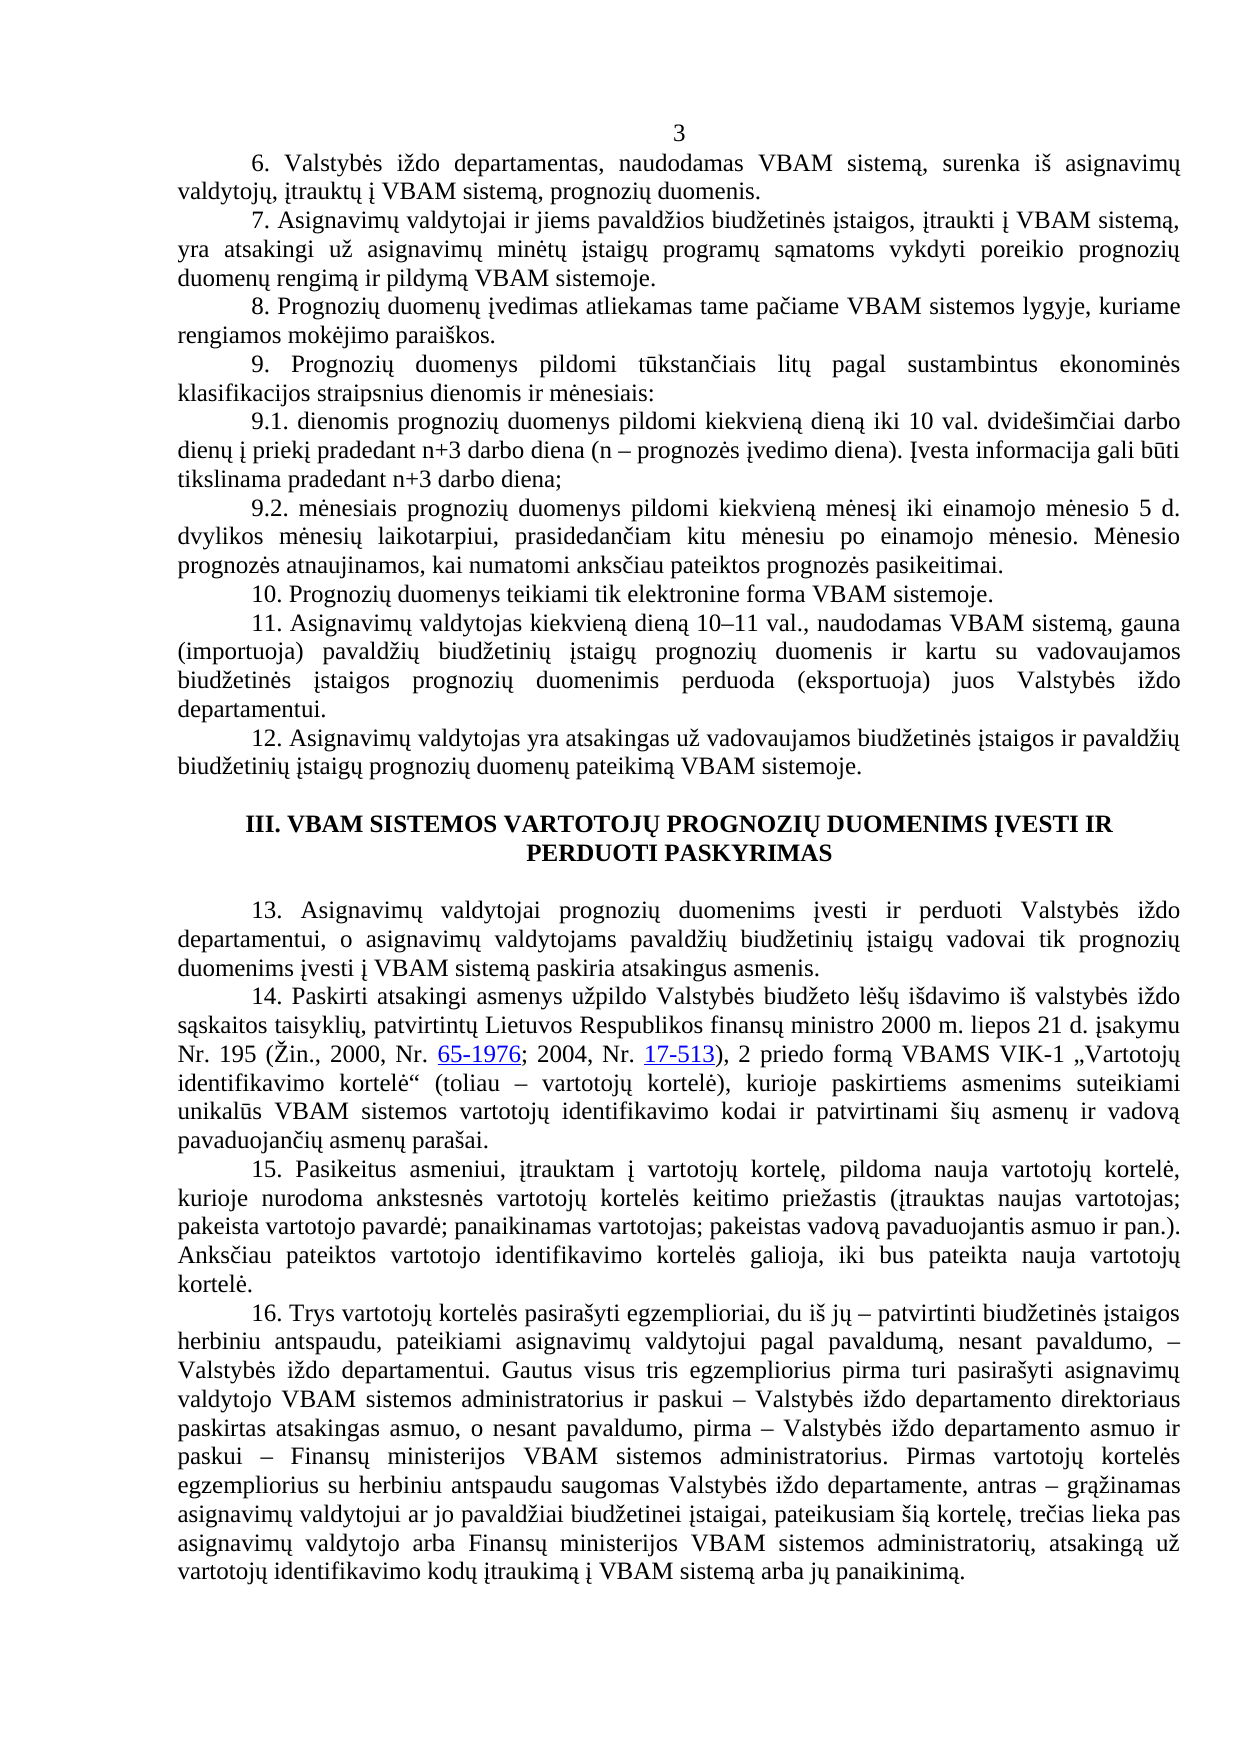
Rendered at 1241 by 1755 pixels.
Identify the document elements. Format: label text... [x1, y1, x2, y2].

text 13. Asignavimų valdytojai prognozių duomenims įvesti ir perduoti Valstybės iždo departamentui, o asignavimų valdytojams pavaldžių biudžetinių įstaigų vadovai tik prognozių duomenims įvesti į VBAM sistemą paskiria atsakingus asmenis. [177, 895, 1181, 981]
text 14. Paskirti atsakingi asmenys užpildo Valstybės biudžeto lėšų išdavimo iš valstybės iždo sąskaitos taisyklių, patvirtintų Lietuvos Respublikos finansų ministro 2000 m. liepos 21 d. įsakymu Nr. 195 (Žin., 2000, Nr. 65-1976; 2004, Nr. 17-513), 2 priedo formą VBAMS VIK-1 „Vartotojų identifikavimo kortelė“ (toliau – vartotojų kortelė), kurioje paskirtiems asmenims suteikiami unikalūs VBAM sistemos vartotojų identifikavimo kodai ir patvirtinami šių asmenų ir vadovą pavaduojančių asmenų parašai. [177, 981, 1181, 1154]
text 10. Prognozių duomenys teikiami tik elektronine forma VBAM sistemoje. [177, 579, 1181, 608]
text 15. Pasikeitus asmeniui, įtrauktam į vartotojų kortelę, pildoma nauja vartotojų kortelė, kurioje nurodoma ankstesnės vartotojų kortelės keitimo priežastis (įtrauktas naujas vartotojas; pakeista vartotojo pavardė; panaikinamas vartotojas; pakeistas vadovą pavaduojantis asmuo ir pan.). Anksčiau pateiktos vartotojo identifikavimo kortelės galioja, iki bus pateikta nauja vartotojų kortelė. [177, 1154, 1181, 1298]
text 6. Valstybės iždo departamentas, naudodamas VBAM sistemą, surenka iš asignavimų valdytojų, įtrauktų į VBAM sistemą, prognozių duomenis. [177, 148, 1181, 205]
text III. VBAM SISTEMOS VARTOTOJŲ PROGNOZIŲ DUOMENIMS ĮVESTI IR PERDUOTI PASKYRIMAS [177, 809, 1181, 866]
text 16. Trys vartotojų kortelės pasirašyti egzemplioriai, du iš jų – patvirtinti biudžetinės įstaigos herbiniu antspaudu, pateikiami asignavimų valdytojui pagal pavaldumą, nesant pavaldumo, – Valstybės iždo departamentui. Gautus visus tris egzempliorius pirma turi pasirašyti asignavimų valdytojo VBAM sistemos administratorius ir paskui – Valstybės iždo departamento direktoriaus paskirtas atsakingas asmuo, o nesant pavaldumo, pirma – Valstybės iždo departamento asmuo ir paskui – Finansų ministerijos VBAM sistemos administratorius. Pirmas vartotojų kortelės egzempliorius su herbiniu antspaudu saugomas Valstybės iždo departamente, antras – grąžinamas asignavimų valdytojui ar jo pavaldžiai biudžetinei įstaigai, pateikusiam šią kortelę, trečias lieka pas asignavimų valdytojo arba Finansų ministerijos VBAM sistemos administratorių, atsakingą už vartotojų identifikavimo kodų įtraukimą į VBAM sistemą arba jų panaikinimą. [177, 1298, 1181, 1585]
text 11. Asignavimų valdytojas kiekvieną dieną 10–11 val., naudodamas VBAM sistemą, gauna (importuoja) pavaldžių biudžetinių įstaigų prognozių duomenis ir kartu su vadovaujamos biudžetinės įstaigos prognozių duomenimis perduoda (eksportuoja) juos Valstybės iždo departamentui. [177, 608, 1181, 723]
text 7. Asignavimų valdytojai ir jiems pavaldžios biudžetinės įstaigos, įtraukti į VBAM sistemą, yra atsakingi už asignavimų minėtų įstaigų programų sąmatoms vykdyti poreikio prognozių duomenų rengimą ir pildymą VBAM sistemoje. [177, 205, 1181, 291]
text 9.1. dienomis prognozių duomenys pildomi kiekvieną dieną iki 10 val. dvidešimčiai darbo dienų į priekį pradedant n+3 darbo diena (n – prognozės įvedimo diena). Įvesta informacija gali būti tikslinama pradedant n+3 darbo diena; [177, 406, 1181, 493]
text 8. Prognozių duomenų įvedimas atliekamas tame pačiame VBAM sistemos lygyje, kuriame rengiamos mokėjimo paraiškos. [177, 291, 1181, 349]
text 9. Prognozių duomenys pildomi tūkstančiais litų pagal sustambintus ekonominės klasifikacijos straipsnius dienomis ir mėnesiais: [177, 349, 1181, 406]
text 12. Asignavimų valdytojas yra atsakingas už vadovaujamos biudžetinės įstaigos ir pavaldžių biudžetinių įstaigų prognozių duomenų pateikimą VBAM sistemoje. [177, 723, 1181, 780]
text 9.2. mėnesiais prognozių duomenys pildomi kiekvieną mėnesį iki einamojo mėnesio 5 d. dvylikos mėnesių laikotarpiui, prasidedančiam kitu mėnesiu po einamojo mėnesio. Mėnesio prognozės atnaujinamos, kai numatomi anksčiau pateiktos prognozės pasikeitimai. [177, 493, 1181, 579]
